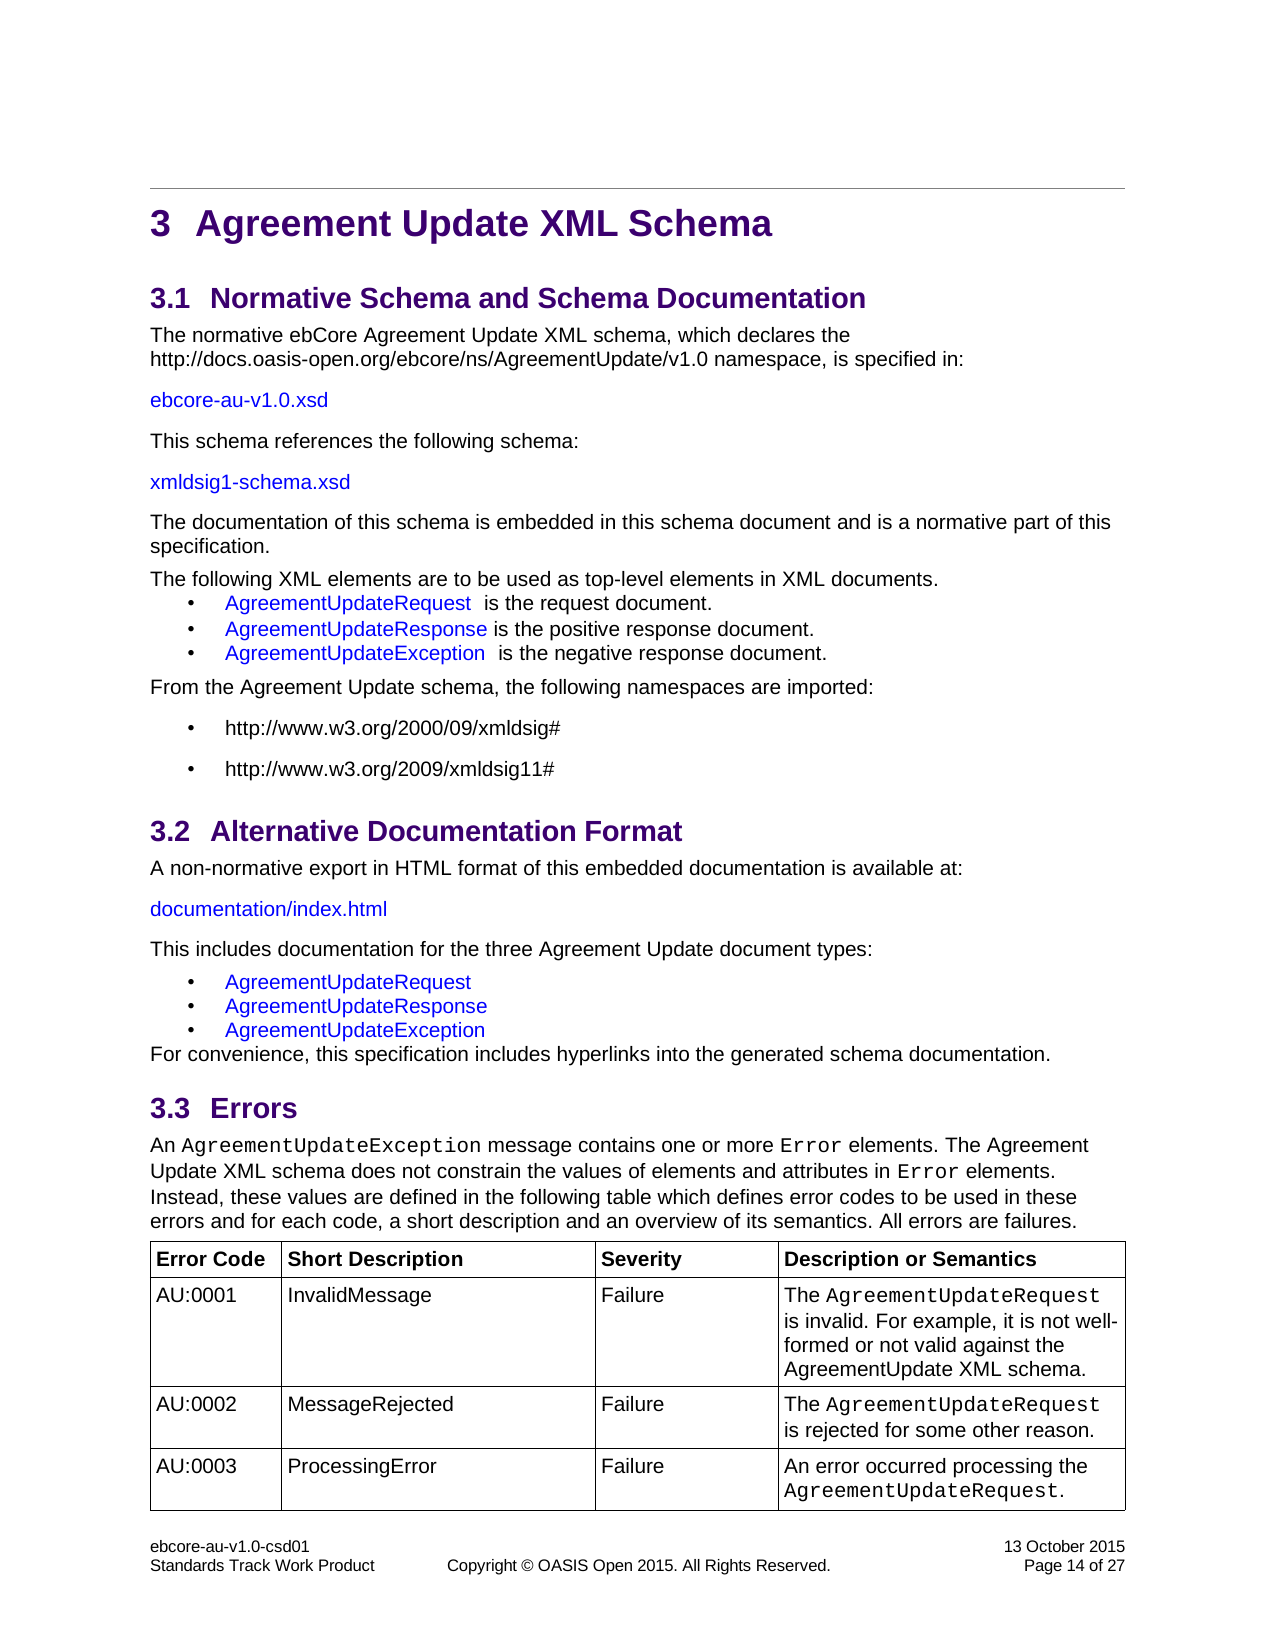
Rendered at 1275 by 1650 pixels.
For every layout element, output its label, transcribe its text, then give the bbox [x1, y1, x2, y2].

subtitle Errors [150, 1091, 1125, 1124]
table_cell The AgreementUpdateRequest is rejected for some other reason. [779, 1387, 1125, 1448]
table_cell AU:0002 [151, 1387, 281, 1448]
list AgreementUpdateException [187, 1018, 1125, 1042]
list http://www.w3.org/2009/xmldsig11# [187, 757, 1125, 781]
table_header Severity [596, 1242, 778, 1277]
text documentation/index.html [150, 897, 1125, 921]
text The documentation of this schema is embedded in this schema document and is a normative part of this specification. [150, 510, 1125, 558]
text This includes documentation for the three Agreement Update document types: [150, 937, 1125, 961]
text xmldsig1-schema.xsd [150, 469, 1125, 494]
list AgreementUpdateRequest [187, 970, 1125, 994]
table_cell InvalidMessage [282, 1278, 595, 1386]
list AgreementUpdateResponse is the positive response document. [187, 617, 1125, 641]
text ebcore-au-v1.0.xsd [150, 388, 1125, 412]
text The following XML elements are to be used as top-level elements in XML documents. [150, 567, 1125, 591]
table_cell Failure [596, 1278, 778, 1386]
table_cell An error occurred processing the AgreementUpdateRequest. [779, 1449, 1125, 1509]
text The normative ebCore Agreement Update XML schema, which declares the http://docs.oasis-open.org/ebcore/ns/AgreementUpdate/v1.0 namespace, is specified in: [150, 323, 1125, 371]
table_header Description or Semantics [779, 1242, 1125, 1277]
text For convenience, this specification includes hyperlinks into the generated schema documentation. [150, 1042, 1125, 1066]
text This schema references the following schema: [150, 429, 1125, 453]
text A non-normative export in HTML format of this embedded documentation is available at: [150, 856, 1125, 880]
table_cell Failure [596, 1449, 778, 1509]
list AgreementUpdateRequest is the request document. [187, 591, 1125, 617]
list AgreementUpdateException is the negative response document. [187, 641, 1125, 667]
table_cell AU:0001 [151, 1278, 281, 1386]
subtitle Normative Schema and Schema Documentation [150, 281, 1125, 315]
list http://www.w3.org/2000/09/xmldsig# [187, 716, 1125, 740]
table_cell ProcessingError [282, 1449, 595, 1509]
table_cell AU:0003 [151, 1449, 281, 1509]
table_header Error Code [151, 1242, 281, 1277]
table_cell The AgreementUpdateRequest is invalid. For example, it is not well-formed or not valid against the AgreementUpdate XML schema. [779, 1278, 1125, 1386]
table_cell Failure [596, 1387, 778, 1448]
table_header Short Description [282, 1242, 595, 1277]
subtitle Agreement Update XML Schema [150, 189, 1125, 244]
list AgreementUpdateResponse [187, 994, 1125, 1018]
text An AgreementUpdateException message contains one or more Error elements. The Agreement Update XML schema does not constrain the values of elements and attributes in Error elements. Instead, these values are defined in the following table which defines error codes to be used in these errors and for each code, a short description and an overview of its semantics. All errors are failures. [150, 1133, 1125, 1233]
table_cell MessageRejected [282, 1387, 595, 1448]
text From the Agreement Update schema, the following namespaces are imported: [150, 675, 1125, 699]
subtitle Alternative Documentation Format [150, 814, 1125, 847]
